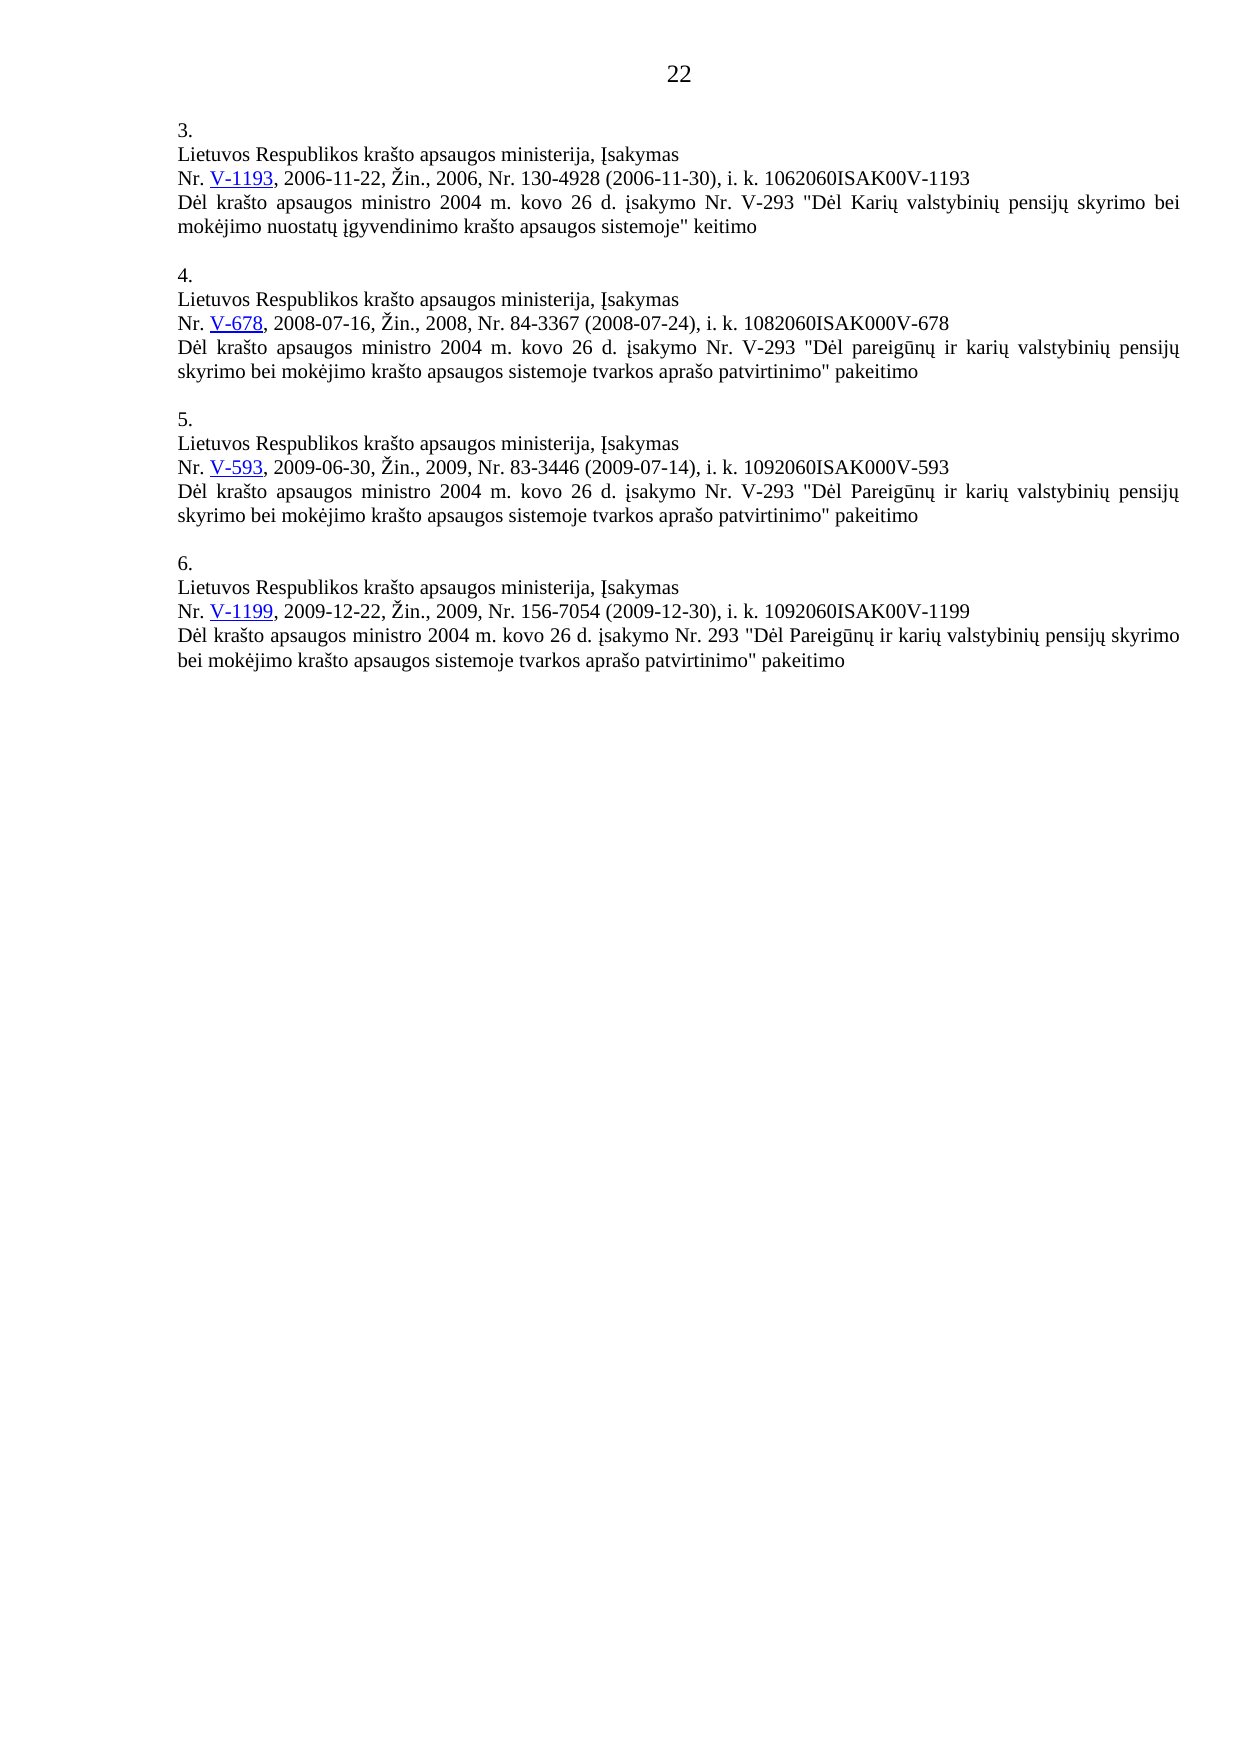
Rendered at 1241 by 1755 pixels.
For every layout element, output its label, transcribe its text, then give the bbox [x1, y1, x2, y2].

text Nr. V-1193, 2006-11-22, Žin., 2006, Nr. 130-4928 (2006-11-30), i. k. 1062060ISAK00V-1193 [177, 166, 1181, 190]
text 5. [177, 407, 1181, 431]
text Dėl krašto apsaugos ministro 2004 m. kovo 26 d. įsakymo Nr. V-293 "Dėl Karių valstybinių pensijų skyrimo bei mokėjimo nuostatų įgyvendinimo krašto apsaugos sistemoje" keitimo [177, 190, 1181, 238]
text 3. [177, 118, 1181, 142]
text Dėl krašto apsaugos ministro 2004 m. kovo 26 d. įsakymo Nr. 293 "Dėl Pareigūnų ir karių valstybinių pensijų skyrimo bei mokėjimo krašto apsaugos sistemoje tvarkos aprašo patvirtinimo" pakeitimo [177, 623, 1181, 672]
text 6. [177, 551, 1181, 575]
text Nr. V-678, 2008-07-16, Žin., 2008, Nr. 84-3367 (2008-07-24), i. k. 1082060ISAK000V-678 [177, 311, 1181, 335]
text Lietuvos Respublikos krašto apsaugos ministerija, Įsakymas [177, 575, 1181, 599]
text Nr. V-1199, 2009-12-22, Žin., 2009, Nr. 156-7054 (2009-12-30), i. k. 1092060ISAK00V-1199 [177, 599, 1181, 623]
text Dėl krašto apsaugos ministro 2004 m. kovo 26 d. įsakymo Nr. V-293 "Dėl pareigūnų ir karių valstybinių pensijų skyrimo bei mokėjimo krašto apsaugos sistemoje tvarkos aprašo patvirtinimo" pakeitimo [177, 335, 1181, 383]
text Lietuvos Respublikos krašto apsaugos ministerija, Įsakymas [177, 142, 1181, 166]
text Nr. V-593, 2009-06-30, Žin., 2009, Nr. 83-3446 (2009-07-14), i. k. 1092060ISAK000V-593 [177, 455, 1181, 479]
text Dėl krašto apsaugos ministro 2004 m. kovo 26 d. įsakymo Nr. V-293 "Dėl Pareigūnų ir karių valstybinių pensijų skyrimo bei mokėjimo krašto apsaugos sistemoje tvarkos aprašo patvirtinimo" pakeitimo [177, 479, 1181, 527]
text Lietuvos Respublikos krašto apsaugos ministerija, Įsakymas [177, 431, 1181, 455]
text Lietuvos Respublikos krašto apsaugos ministerija, Įsakymas [177, 287, 1181, 311]
text 4. [177, 262, 1181, 287]
